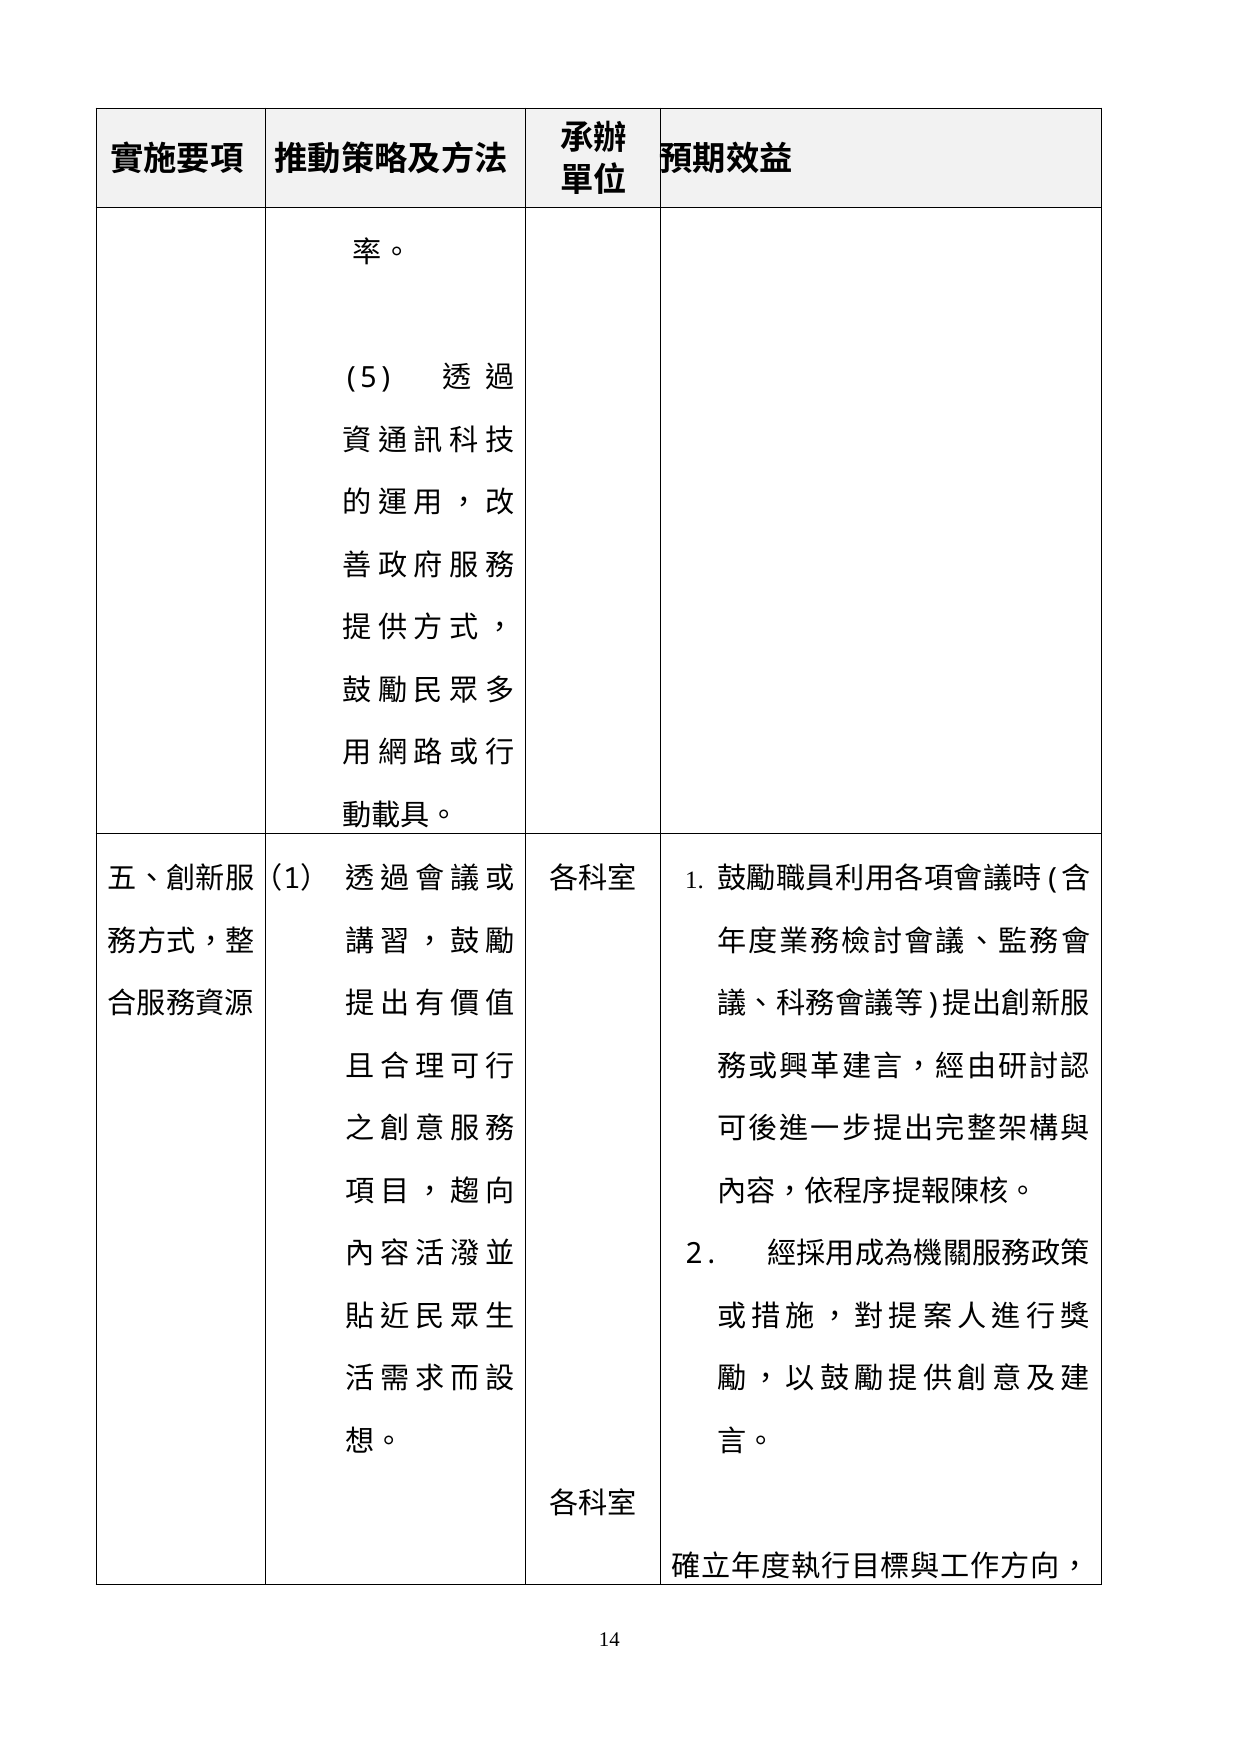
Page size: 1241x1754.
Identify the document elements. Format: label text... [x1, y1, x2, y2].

table_header 實施要項 [97, 109, 265, 207]
table_cell 遵循政府資訊公開法之規定辦理各項資訊之公開及更新。 定期與不定期進行機關網站資料維護與更新，俾利民眾掌握機關最新最正確之訊息。 由統計室進行檢索服務多樣性相關規劃與設計，使民眾便利點選各項資訊說明，並於瀏覽機關網站後亦可直接快速連結至其他相關系統網站。 設置互動專區，將Facebook臉書粉絲團、與民有約、線上問卷、民眾申訴及預約接見等納入專區多元服務。 彙整現行機關各項為民服務事項中須由民眾提出申請之項目。 將所有項目分類為已辦理線上申辦項目與未提供線上申辦項目。 就已辦理線上申辦項目檢視流程是否需要改進。 就尚未提供線上申辦項目研討辦理之可行性。 多用網路少用馬路，讓民眾在家也可以申辦案件或查詢案件進度。 [661, 208, 1101, 833]
table_header 預期效益 [661, 109, 1101, 207]
table_cell 主動規劃公開機關基本資料、核心政策、執行計畫、服務措施及預決算情形等重要資訊。提供之資訊內容需正確連結，並即時更新。 機關網站或網頁設計，網站（頁）資訊檢索應規劃提供多樣性檢索方式；並遵循相關規範標示電子資料，配合MYEGov提供至少三種分類檢索服務。 規劃建置多元化電子參與管道，如意見留言板、線上論壇、網路投票及網路民調等，簡化相關互動及操作方式，以提供民眾友善網路溝通環境。 賡續檢討推動網站（線上）申辦業務及服務項目，提供完整申辦資訊及安全申辦認證，並規劃新增申辦項目，提高線上申辦使用率。 透過資通訊科技的運用，改善政府服務提供方式，鼓勵民眾多用網路或行動載具。 [266, 208, 525, 833]
table_header 推動策略及方法 [266, 109, 525, 207]
table_cell [526, 208, 660, 833]
table_cell [97, 208, 265, 833]
table_cell 各科室 各科室 [526, 834, 660, 1584]
table_cell 五、創新服務方式，整合服務資源 [97, 834, 265, 1584]
table_cell 透過會議或講習，鼓勵提出有價值且合理可行之創意服務項目，趨向內容活潑並貼近民眾生活需求而設想。 檢討現行為民服務工作之廣度及深度，並主動協調及整合性質重複或相關聯之服務工作，針對民眾需求，妥適訂定年度提升服務品質執行計畫。 年度至少一次安排機關服務人員參訪企業或由政府機關舉辦品質管理研習會，追求有價值之創新服務型態與方式多元化。 年度內至少一次舉辦跨機關資訊研討會、座談會或教育訓練，突破現行機關間之隔閡，從政府服務資源整合及共享角度出發，規劃跨機關水平整合或業務體系垂直整合服務。 利用即時評價機制調查民眾接受意見，以回饋至業務流程及服務態度等之改善。 [266, 834, 525, 1584]
table_cell 鼓勵職員利用各項會議時(含年度業務檢討會議、監務會議、科務會議等)提出創新服務或興革建言，經由研討認可後進一步提出完整架構與內容，依程序提報陳核。 經採用成為機關服務政策或措施，對提案人進行獎勵，以鼓勵提供創意及建言。 確立年度執行目標與工作方向，據以落實執行，有助持續提升機關形象及公信力。 視機關經費及業務狀況，經首長核可後辦理，提升同仁之各項服務品質知識及服務精神。 以參與政府機關舉辦之研習為優先，年度至少1次。 與臨近矯正機關共同或輪流舉辦例行性大型研討會。(如志工組訓等)。 邀請臨近各機關長官及貴賓參與機關所舉辦之重要活動。 受邀派員參加他機關舉辦之重要活動，以相互交流觀摩學習。 建立服務評價回饋機制，精進服務效能。 [661, 834, 1101, 1584]
table_header 承辦 單位 [526, 109, 660, 207]
